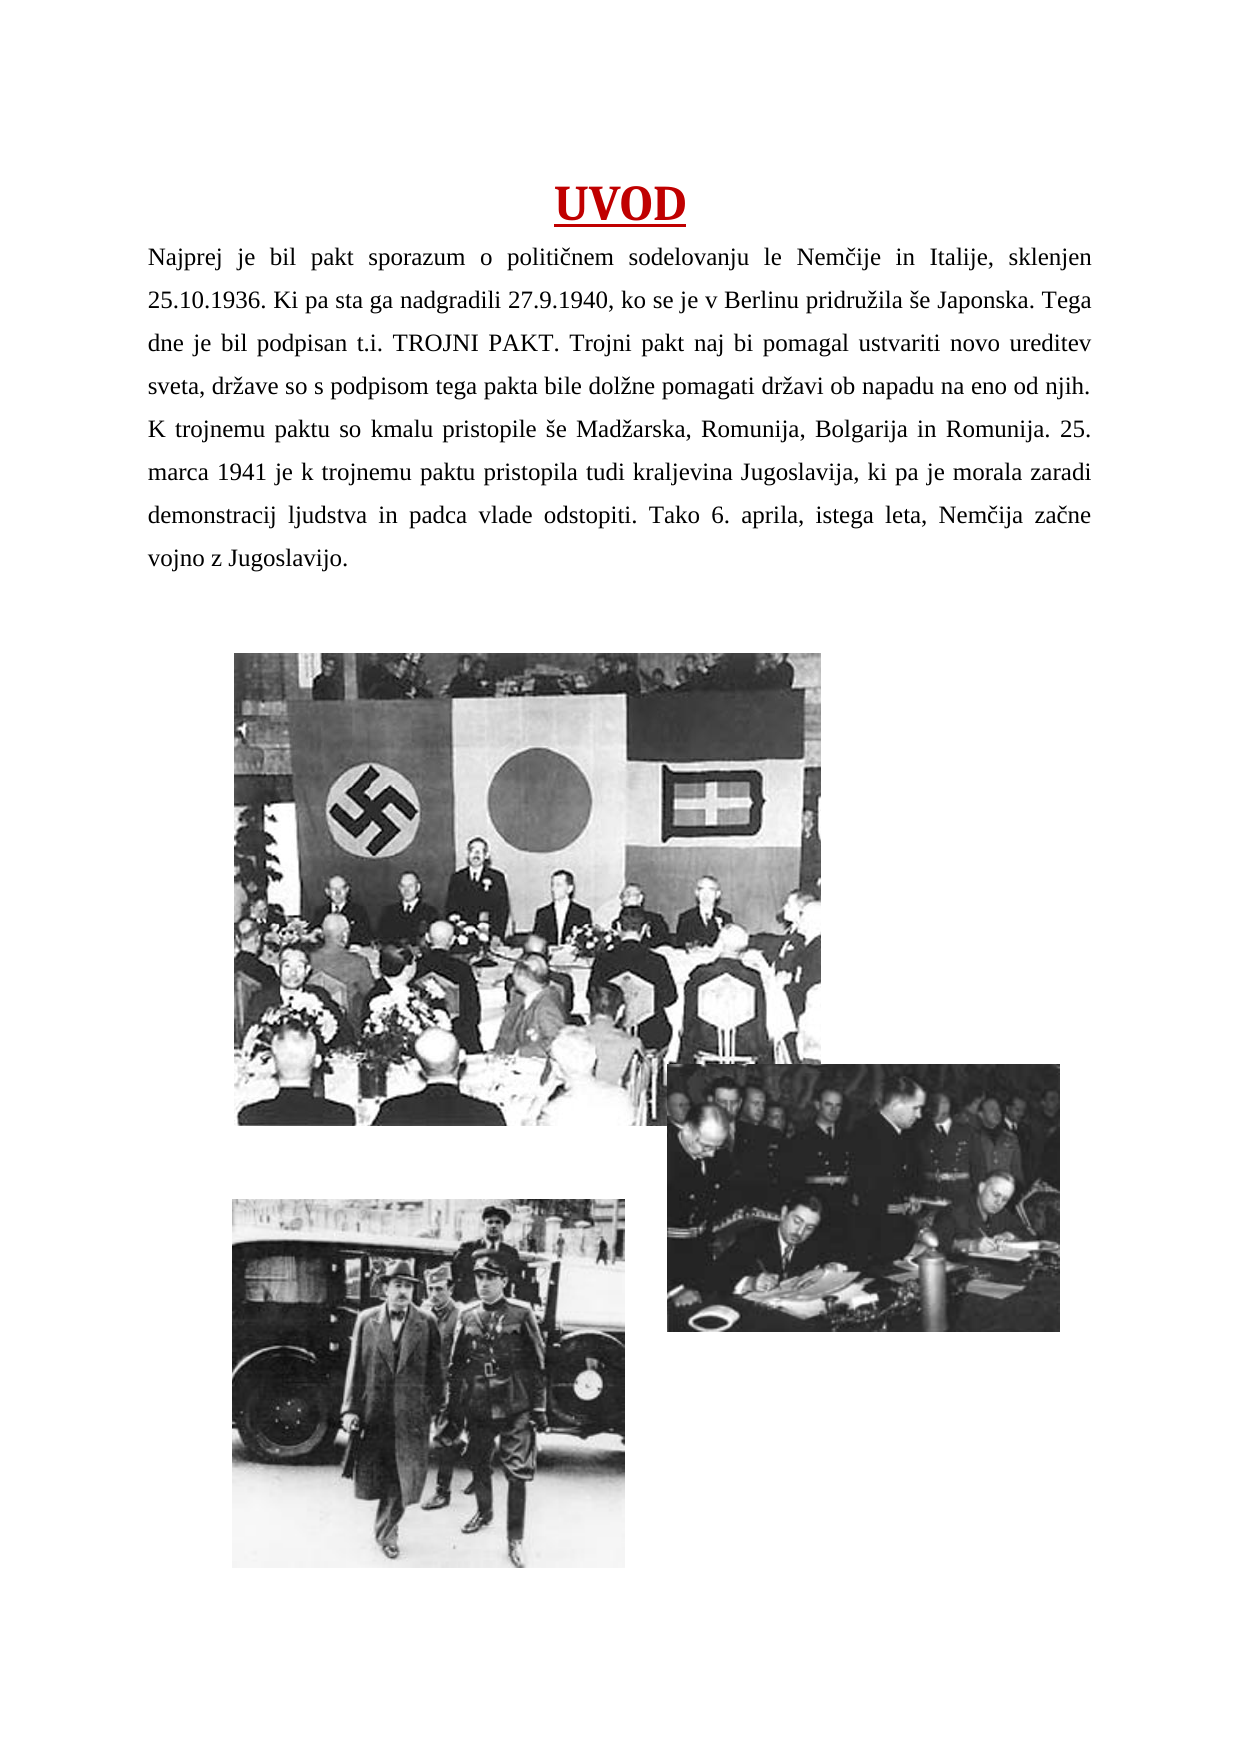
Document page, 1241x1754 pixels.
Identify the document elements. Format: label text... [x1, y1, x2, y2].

picture [232, 1199, 625, 1568]
picture [234, 653, 1060, 1332]
text Najprej je bil pakt sporazum o političnem sodelovanju le Nemčije in Italije, sklenjen 25.10.1936. Ki pa sta ga nadgradili 27.9.1940, ko se je v Berlinu pridružila še Japonska. Tega dne je bil podpisan t.i. TROJNI PAKT. Trojni pakt naj bi pomagal ustvariti novo ureditev sveta, države so s podpisom tega pakta bile dolžne pomagati državi ob napadu na eno od njih. K trojnemu paktu so kmalu pristopile še Madžarska, Romunija, Bolgarija in Romunija. 25. marca 1941 je k trojnemu paktu pristopila tudi kraljevina Jugoslavija, ki pa je morala zaradi demonstracij ljudstva in padca vlade odstopiti. Tako 6. aprila, istega leta, Nemčija začne vojno z Jugoslavijo. [148, 242, 1093, 572]
subtitle UVOD [148, 176, 1093, 233]
